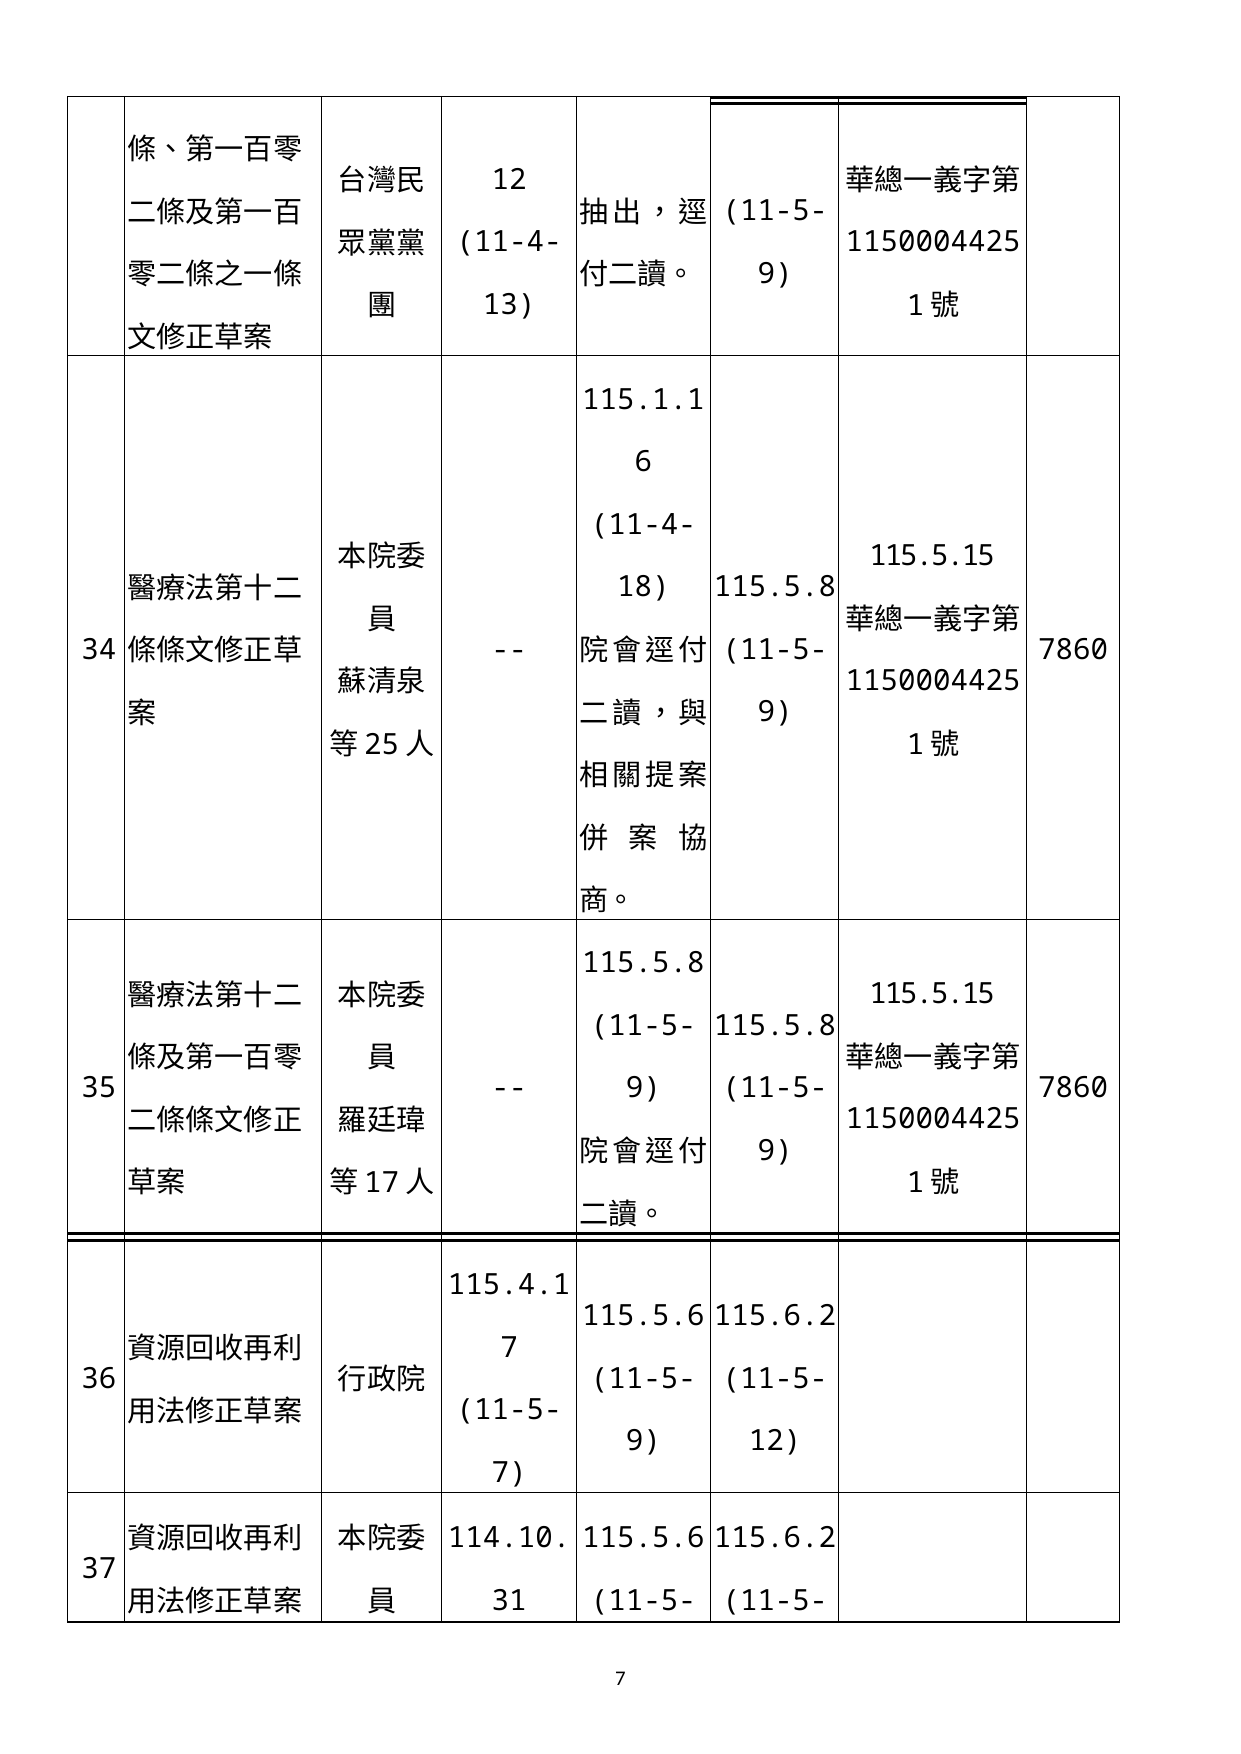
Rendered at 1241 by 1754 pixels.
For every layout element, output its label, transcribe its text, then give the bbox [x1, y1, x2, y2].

table_cell [839, 1493, 1026, 1621]
table_cell -- [442, 920, 576, 1232]
table_cell 條、第一百零二條及第一百零二條之一條文修正草案 [125, 97, 321, 355]
table_cell [68, 1235, 124, 1239]
table_cell 115.1.16 (11-4-18) 院會逕付二讀，與相關提案併案協商。 [577, 356, 710, 919]
table_cell [1027, 1242, 1119, 1492]
table_cell (11-5-9) [711, 105, 838, 355]
table_cell 抽出，逕付二讀。 [577, 97, 710, 355]
table_cell 115.5.8 (11-5-9) [711, 920, 838, 1232]
table_cell [839, 1235, 1026, 1239]
table_cell [442, 1235, 576, 1239]
table_cell [1027, 1235, 1119, 1239]
table_cell 114.10.31 [442, 1493, 576, 1621]
table_cell -- [442, 356, 576, 919]
table_cell 115.5.6 (11-5- [577, 1493, 710, 1621]
table_cell [839, 1242, 1026, 1492]
table_cell 115.5.8 (11-5-9) 院會逕付二讀。 [577, 920, 710, 1232]
table_cell [711, 1235, 838, 1239]
table_cell 本院委員 蘇清泉等25人 [322, 356, 441, 919]
table_cell 醫療法第十二條及第一百零二條條文修正草案 [125, 920, 321, 1232]
table_cell [1027, 1493, 1119, 1621]
table_cell 7860 [1027, 356, 1119, 919]
table_cell 115.5.15 華總一義字第 11500044251號 [839, 920, 1026, 1232]
table_cell [68, 920, 124, 1232]
table_cell 12 (11-4-13) [442, 97, 576, 355]
table_cell 本院委員 羅廷瑋等17人 [322, 920, 441, 1232]
table_cell [125, 1235, 321, 1239]
table_cell 本院委員 [322, 1493, 441, 1621]
table_cell 資源回收再利用法修正草案 [125, 1493, 321, 1621]
table_cell 115.6.2 (11-5- [711, 1493, 838, 1621]
table_cell [322, 1235, 441, 1239]
table_cell 行政院 [322, 1242, 441, 1492]
table_cell 115.4.17 (11-5-7) [442, 1242, 576, 1492]
table_cell [577, 1235, 710, 1239]
table_cell 115.5.8 (11-5-9) [711, 356, 838, 919]
table_cell 115.5.15 華總一義字第 11500044251號 [839, 356, 1026, 919]
table_cell [1027, 97, 1119, 355]
table_cell [68, 1493, 124, 1621]
table_cell [68, 356, 124, 919]
table_cell 115.6.2 (11-5-12) [711, 1242, 838, 1492]
table_cell 115.5.6 (11-5-9) [577, 1242, 710, 1492]
table_cell [68, 1242, 124, 1492]
table_cell [68, 97, 124, 355]
table_cell 台灣民眾黨黨團 [322, 97, 441, 355]
table_cell 華總一義字第 11500044251號 [839, 105, 1026, 355]
table_cell 資源回收再利用法修正草案 [125, 1242, 321, 1492]
table_cell 7860 [1027, 920, 1119, 1232]
table_cell 醫療法第十二條條文修正草案 [125, 356, 321, 919]
